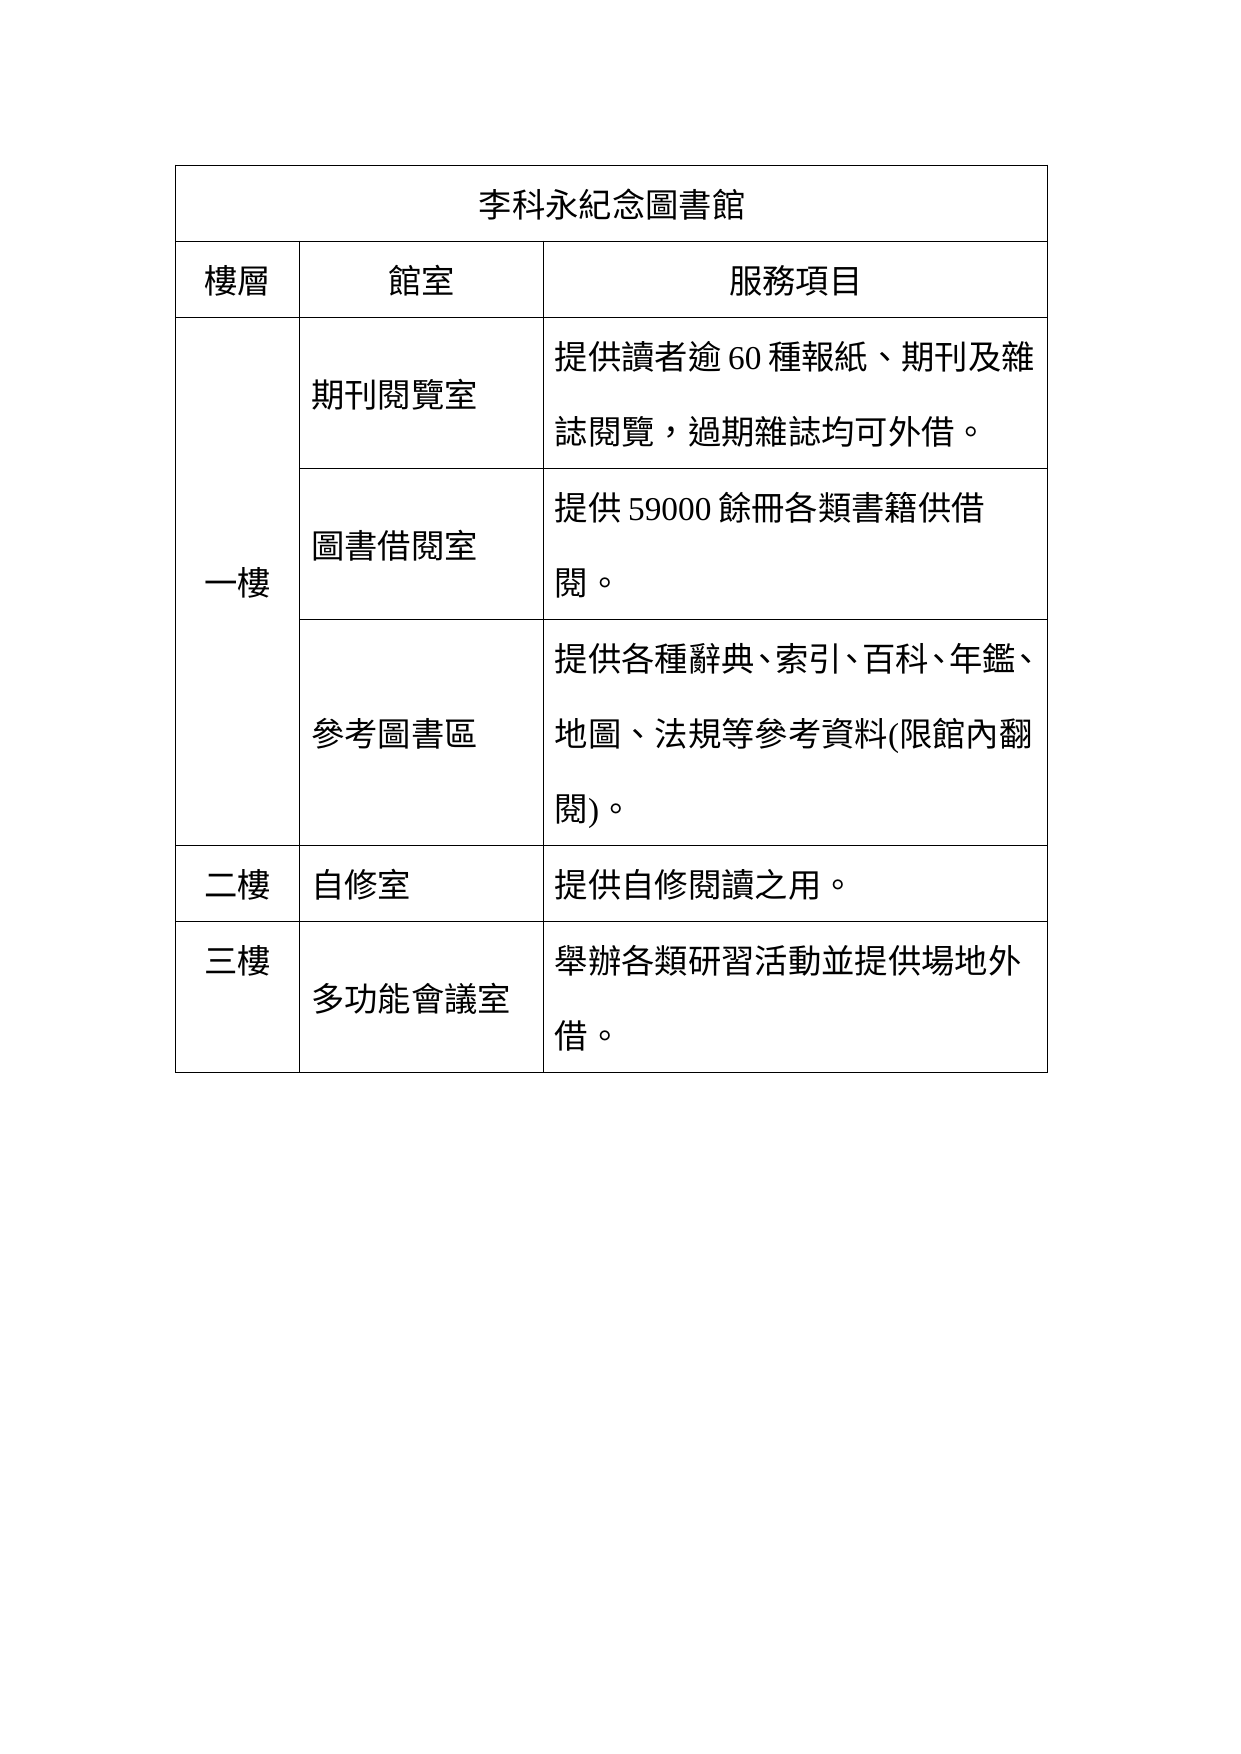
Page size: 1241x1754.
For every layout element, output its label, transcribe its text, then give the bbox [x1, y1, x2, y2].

table_cell 期刊閱覽室 [300, 318, 543, 468]
table_cell 二樓 [176, 846, 299, 921]
table_cell 一樓 [176, 318, 299, 845]
table_cell 參考圖書區 [300, 620, 543, 845]
table_cell 提供各種辭典、索引、百科、年鑑、地圖、法規等參考資料(限館內翻閱)。 [544, 620, 1047, 845]
table_cell 提供讀者逾60種報紙、期刊及雜誌閱覽，過期雜誌均可外借。 [544, 318, 1047, 468]
table_cell 三樓 [176, 922, 299, 1072]
table_cell 圖書借閱室 [300, 469, 543, 619]
table_cell 提供59000餘冊各類書籍供借閱。 [544, 469, 1047, 619]
table_header 李科永紀念圖書館 [176, 166, 1047, 241]
table_cell 樓層 [176, 242, 299, 317]
table_cell 多功能會議室 [300, 922, 543, 1072]
table_cell 自修室 [300, 846, 543, 921]
table_cell 服務項目 [544, 242, 1047, 317]
table_cell 提供自修閱讀之用。 [544, 846, 1047, 921]
table_cell 館室 [300, 242, 543, 317]
table_cell 舉辦各類研習活動並提供場地外借。 [544, 922, 1047, 1072]
